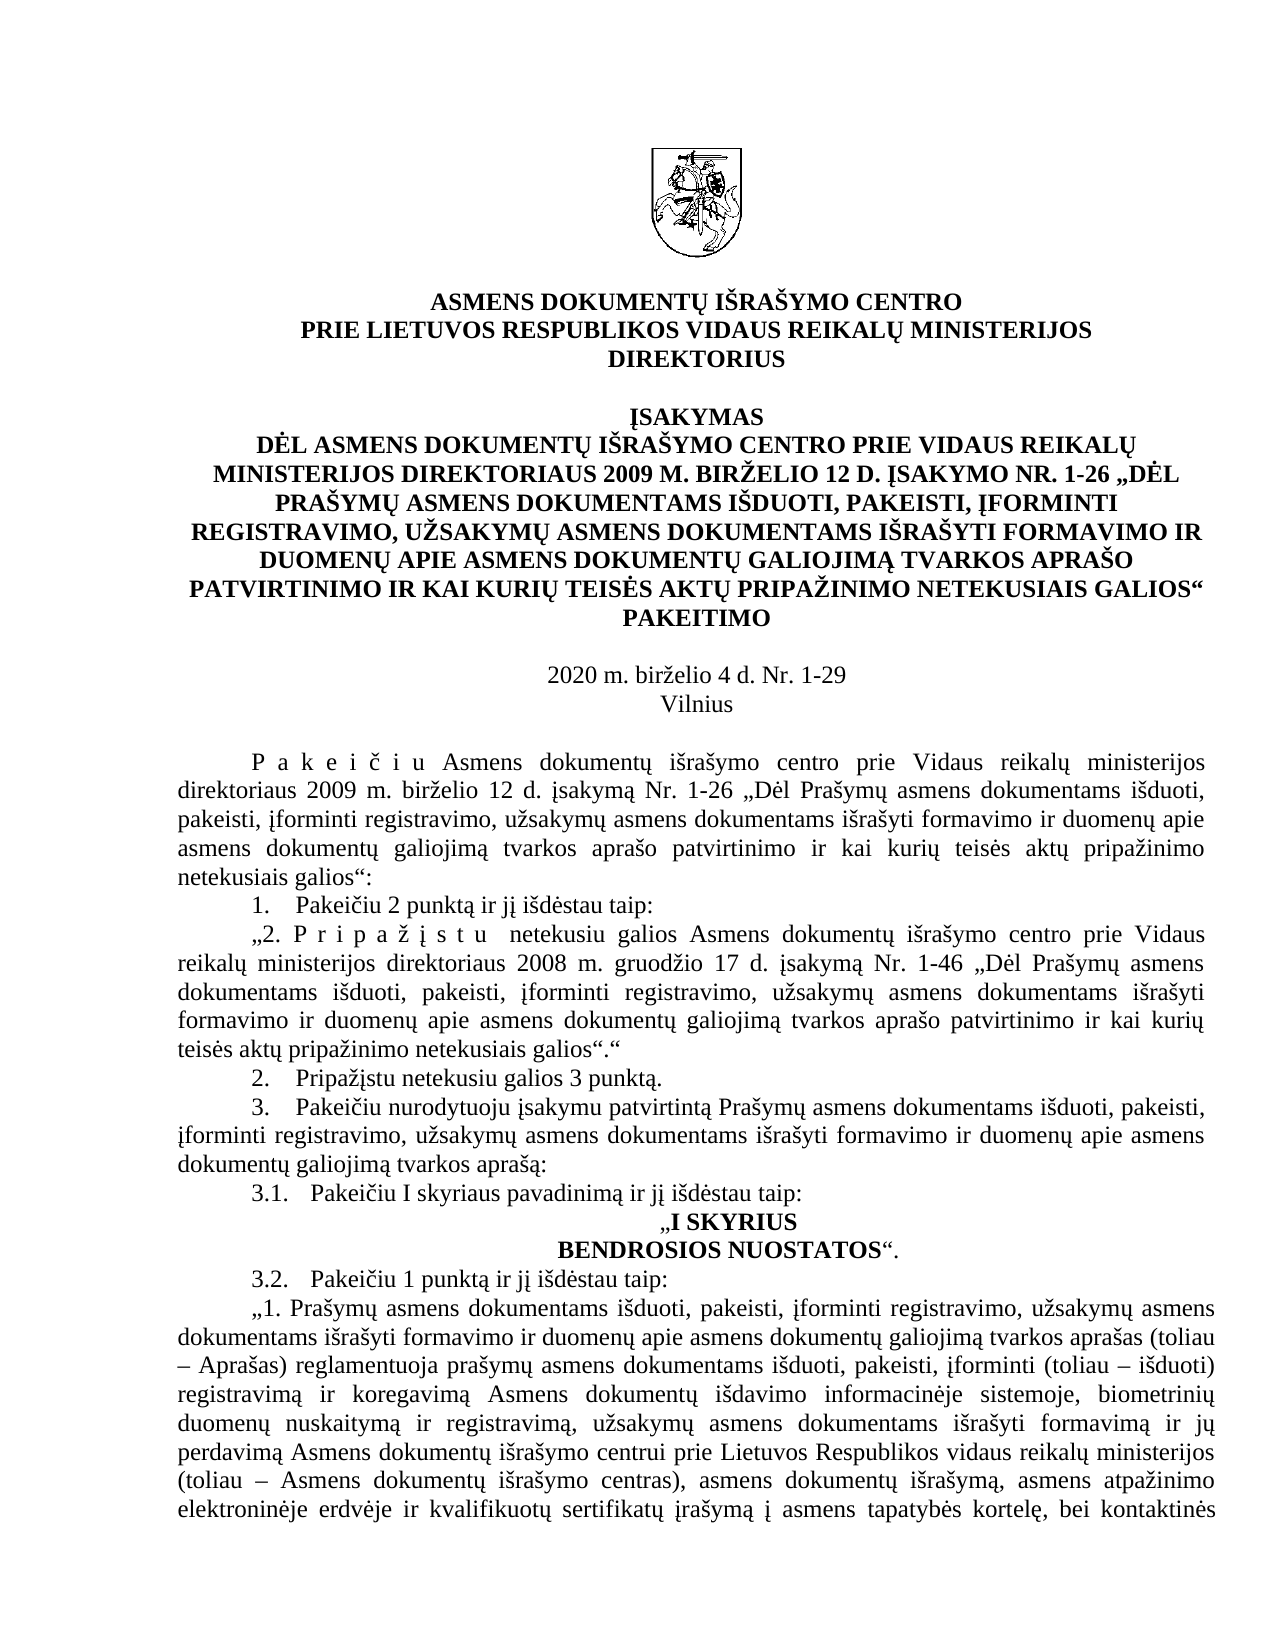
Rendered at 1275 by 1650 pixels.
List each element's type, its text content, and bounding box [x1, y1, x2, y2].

text „2. Pripažįstu netekusiu galios Asmens dokumentų išrašymo centro prie Vidaus reikalų ministerijos direktoriaus 2008 m. gruodžio 17 d. įsakymą Nr. 1-46 „Dėl Prašymų asmens dokumentams išduoti, pakeisti, įforminti registravimo, užsakymų asmens dokumentams išrašyti formavimo ir duomenų apie asmens dokumentų galiojimą tvarkos aprašo patvirtinimo ir kai kurių teisės aktų pripažinimo netekusiais galios“.“ [177, 919, 1206, 1063]
text PRIE LIETUVOS RESPUBLIKOS VIDAUS REIKALŲ MINISTERIJOS [177, 315, 1216, 344]
text ASMENS DOKUMENTŲ IŠRAŠYMO CENTRO [177, 287, 1216, 315]
text 3. Pakeičiu nurodytuoju įsakymu patvirtintą Prašymų asmens dokumentams išduoti, pakeisti, įforminti registravimo, užsakymų asmens dokumentams išrašyti formavimo ir duomenų apie asmens dokumentų galiojimą tvarkos aprašą: [177, 1092, 1206, 1178]
text „1. Prašymų asmens dokumentams išduoti, pakeisti, įforminti registravimo, užsakymų asmens dokumentams išrašyti formavimo ir duomenų apie asmens dokumentų galiojimą tvarkos aprašas (toliau – Aprašas) reglamentuoja prašymų asmens dokumentams išduoti, pakeisti, įforminti (toliau – išduoti) registravimą ir koregavimą Asmens dokumentų išdavimo informacinėje sistemoje, biometrinių duomenų nuskaitymą ir registravimą, užsakymų asmens dokumentams išrašyti formavimą ir jų perdavimą Asmens dokumentų išrašymo centrui prie Lietuvos Respublikos vidaus reikalų ministerijos (toliau – Asmens dokumentų išrašymo centras), asmens dokumentų išrašymą, asmens atpažinimo elektroninėje erdvėje ir kvalifikuotų sertifikatų įrašymą į asmens tapatybės kortelę, bei kontaktinės [177, 1293, 1216, 1523]
text 1. Pakeičiu 2 punktą ir jį išdėstau taip: [251, 890, 1216, 919]
text Vilnius [177, 689, 1216, 718]
text „I SKYRIUS [177, 1207, 1206, 1235]
text 3.1. Pakeičiu I skyriaus pavadinimą ir jį išdėstau taip: [251, 1178, 1206, 1207]
text 3.2. Pakeičiu 1 punktą ir jį išdėstau taip: [251, 1264, 1206, 1293]
text ĮSAKYMAS [177, 402, 1216, 430]
text DIREKTORIUS [177, 344, 1216, 373]
text BENDROSIOS NUOSTATOS“. [177, 1235, 1206, 1264]
text Pakeičiu Asmens dokumentų išrašymo centro prie Vidaus reikalų ministerijos direktoriaus 2009 m. birželio 12 d. įsakymą Nr. 1-26 „Dėl Prašymų asmens dokumentams išduoti, pakeisti, įforminti registravimo, užsakymų asmens dokumentams išrašyti formavimo ir duomenų apie asmens dokumentų galiojimą tvarkos aprašo patvirtinimo ir kai kurių teisės aktų pripažinimo netekusiais galios“: [177, 747, 1206, 890]
text 2020 m. birželio 4 d. Nr. 1-29 [177, 660, 1216, 689]
text 2. Pripažįstu netekusiu galios 3 punktą. [251, 1063, 1206, 1092]
text DĖL ASMENS DOKUMENTŲ IŠRAŠYMO CENTRO PRIE VIDAUS REIKALŲ MINISTERIJOS DIREKTORIAUS 2009 M. BIRŽELIO 12 D. ĮSAKYMO NR. 1-26 „DĖL PRAŠYMŲ ASMENS DOKUMENTAMS IŠDUOTI, PAKEISTI, ĮFORMINTI REGISTRAVIMO, UŽSAKYMŲ ASMENS DOKUMENTAMS IŠRAŠYTI FORMAVIMO IR DUOMENŲ APIE ASMENS DOKUMENTŲ GALIOJIMĄ TVARKOS APRAŠO PATVIRTINIMO IR KAI KURIŲ TEISĖS AKTŲ PRIPAŽINIMO NETEKUSIAIS GALIOS“ PAKEITIMO [177, 430, 1216, 632]
